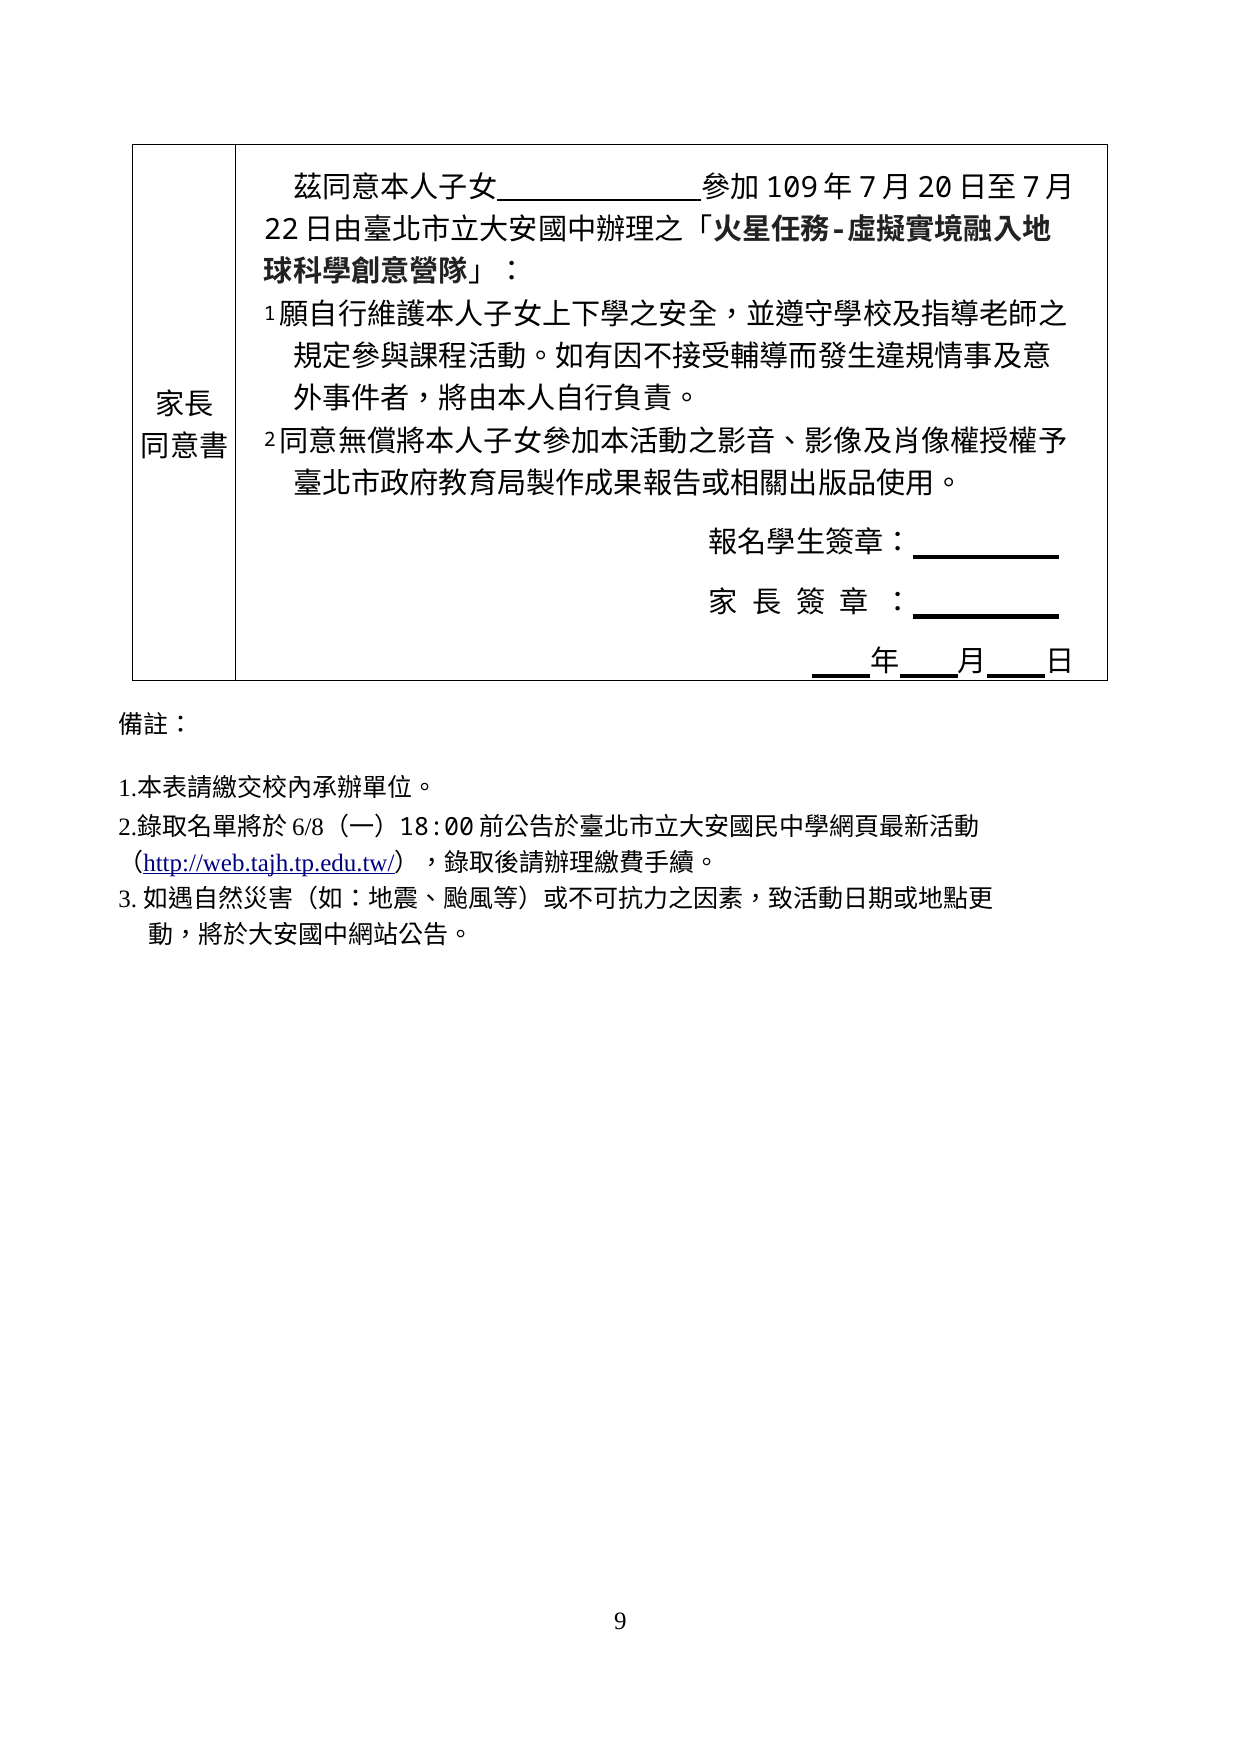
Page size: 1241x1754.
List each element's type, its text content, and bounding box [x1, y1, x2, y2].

text （http://web.tajh.tp.edu.tw/），錄取後請辦理繳費手續。 [118, 842, 1122, 878]
text 備註： [118, 681, 1122, 743]
table_cell 茲同意本人子女 參加109年7月20日至7月22日由臺北市立大安國中辦理之「火星任務-虛擬實境融入地球科學創意營隊」： 1願自行維護本人子女上下學之安全，並遵守學校及指導老師之規定參與課程活動。如有因不接受輔導而發生違規情事及意外事件者，將由本人自行負責。 2同意無償將本人子女參加本活動之影音、影像及肖像權授權予臺北市政府教育局製作成果報告或相關出版品使用。 報名學生簽章： 家 長 簽 章 ： 年 月 日 [236, 145, 1107, 680]
text 動，將於大安國中網站公告。 [118, 915, 1122, 951]
text 3. 如遇自然災害（如：地震、颱風等）或不可抗力之因素，致活動日期或地點更 [118, 878, 1122, 915]
text 1.本表請繳交校內承辦單位。 [118, 743, 1122, 806]
text 2.錄取名單將於6/8（一）18:00前公告於臺北市立大安國民中學網頁最新活動 [118, 806, 1122, 842]
table_cell 家長 同意書 [133, 145, 235, 680]
